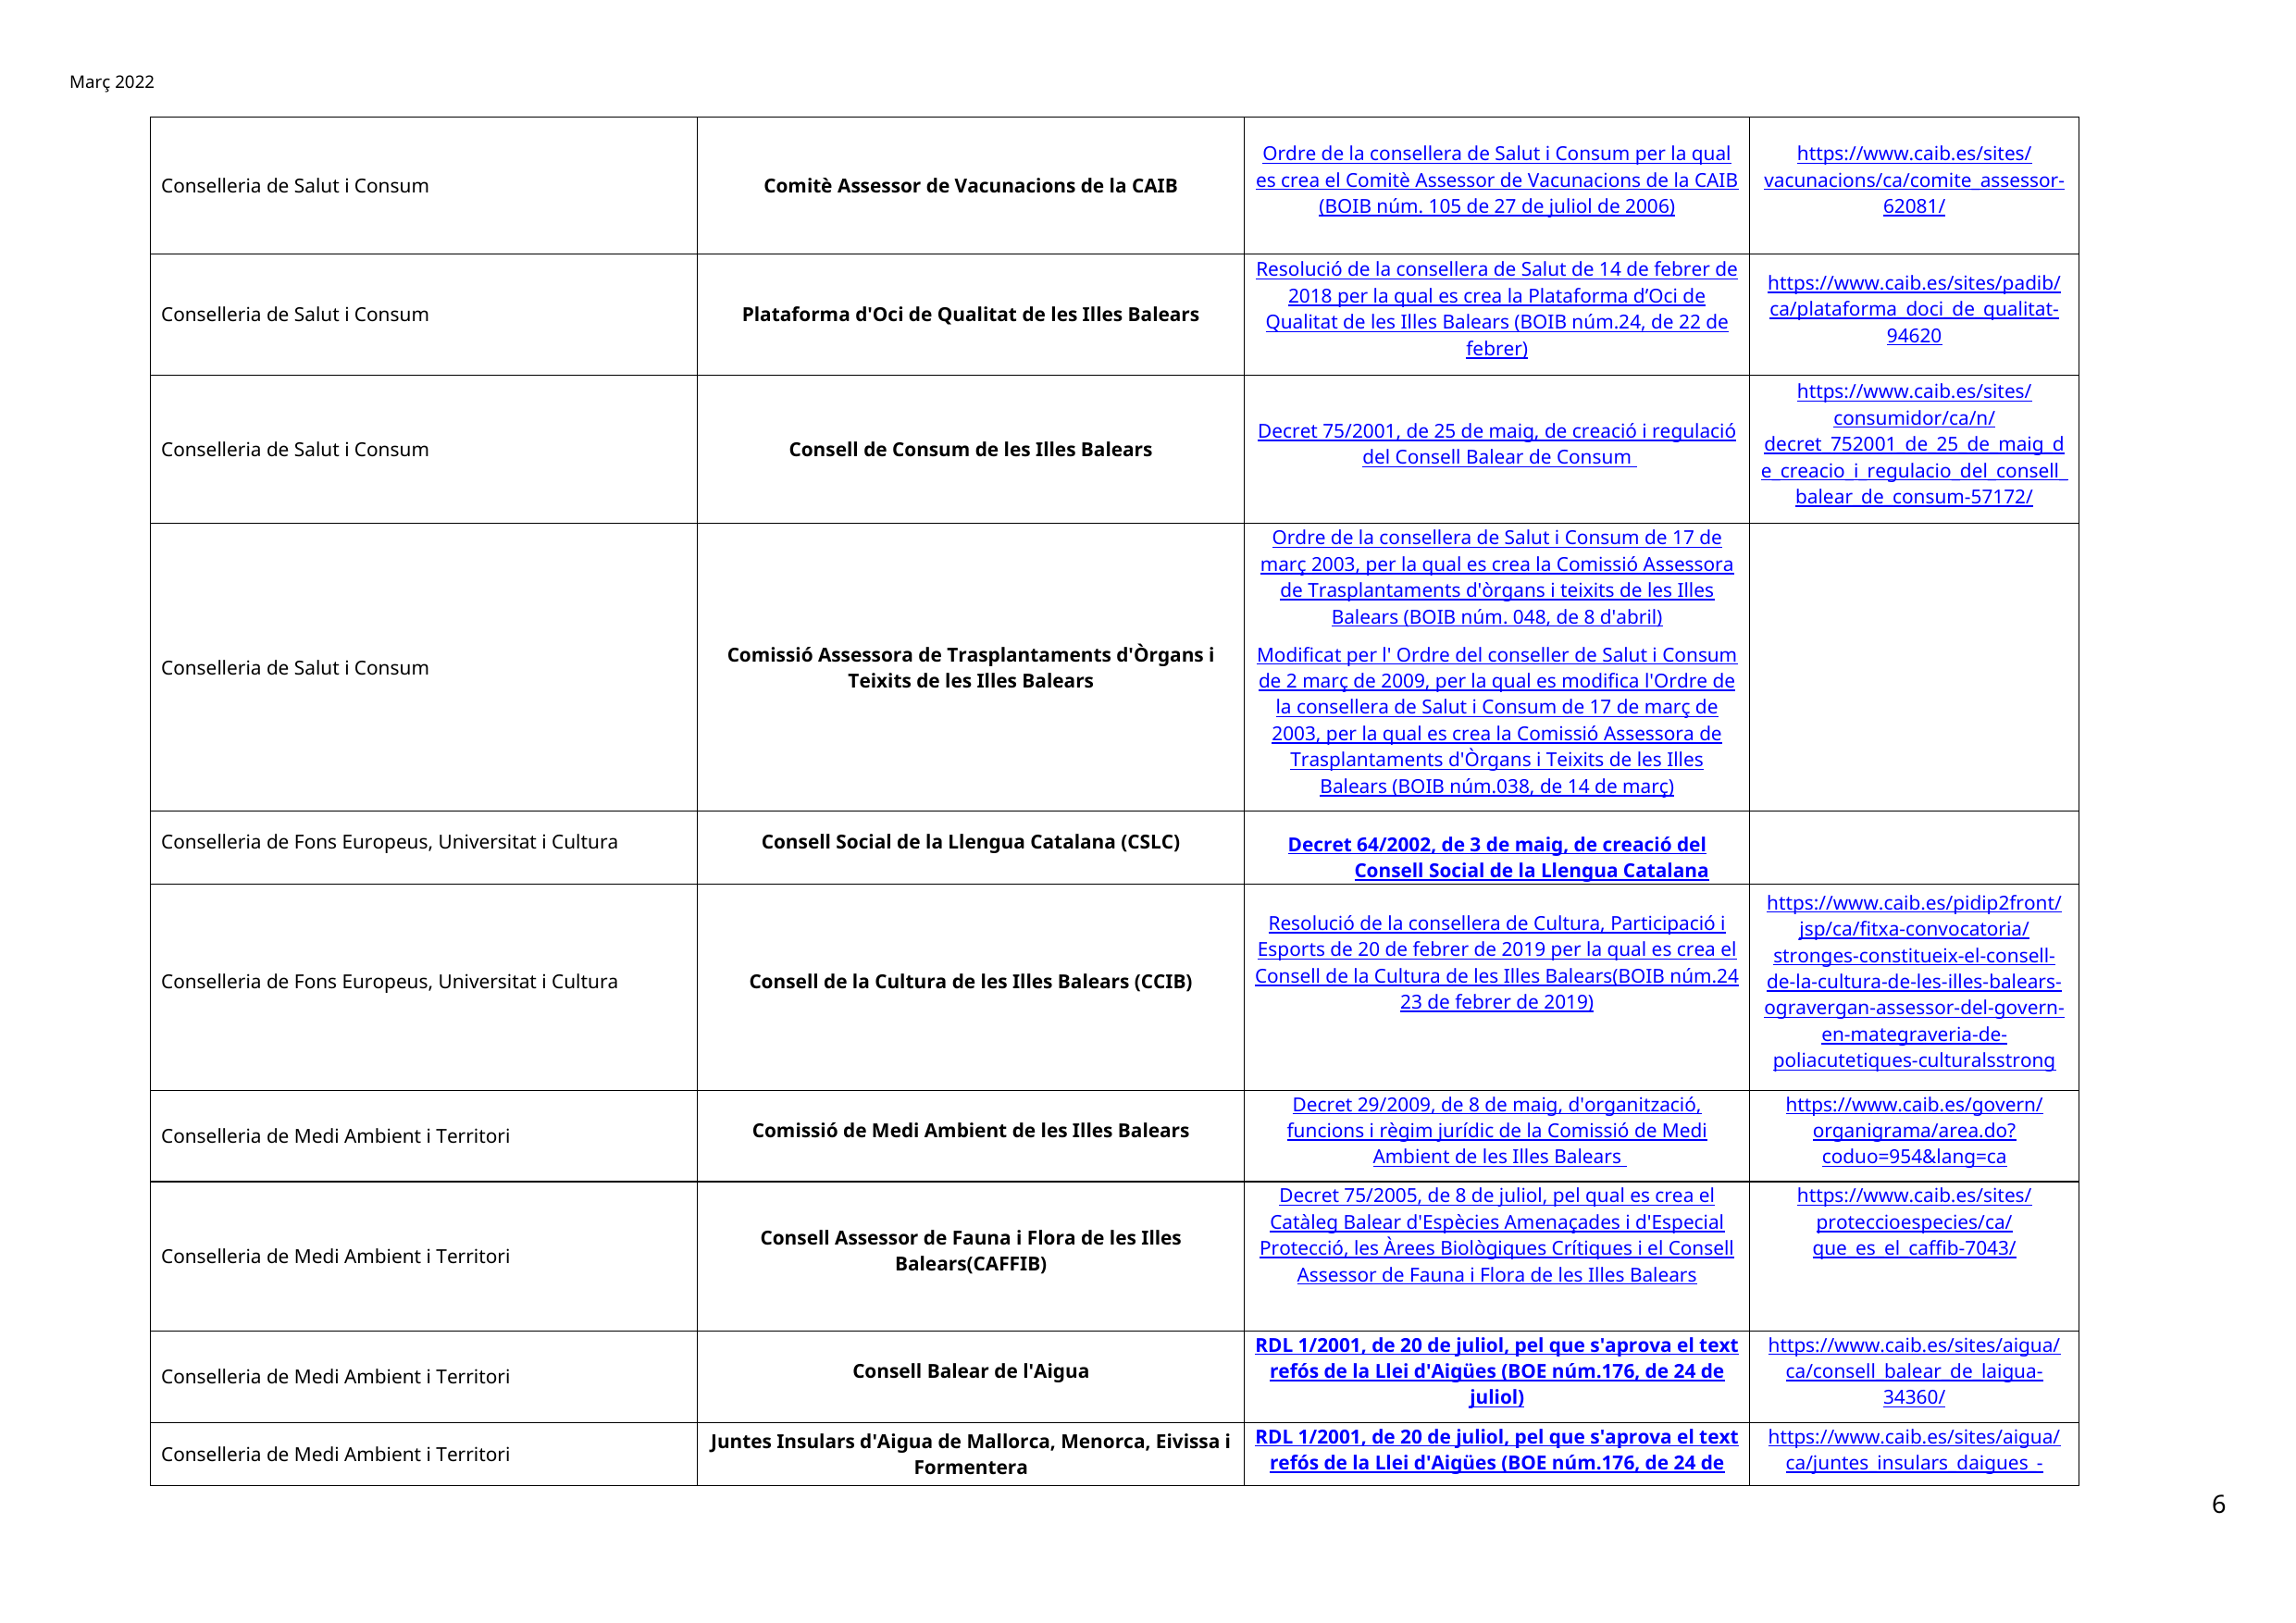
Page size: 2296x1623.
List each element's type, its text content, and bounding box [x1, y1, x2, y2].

table_cell Ordre de la consellera de Salut i Consum de 17 de març 2003, per la qual es crea la Comissió Assessora de Trasplantaments d'òrgans i teixits de les Illes Balears (BOIB núm. 048, de 8 d'abril) Modificat per l' Ordre del conseller de Salut i Consum de 2 març de 2009, per la qual es modifica l'Ordre de la consellera de Salut i Consum de 17 de març de 2003, per la qual es crea la Comissió Assessora de Trasplantaments d'Òrgans i Teixits de les Illes Balears (BOIB núm.038, de 14 de març) [1245, 524, 1749, 811]
table_cell Resolució de la consellera de Salut de 14 de febrer de 2018 per la qual es crea la Plataforma d’Oci de Qualitat de les Illes Balears (BOIB núm.24, de 22 de febrer) [1245, 254, 1749, 375]
table_cell Consell Assessor de Fauna i Flora de les Illes Balears(CAFFIB) [698, 1183, 1244, 1331]
table_cell https://www.caib.es/sites/vacunacions/ca/comite_assessor-62081/ [1750, 118, 2079, 253]
table_cell Comissió de Medi Ambient de les Illes Balears [698, 1091, 1244, 1181]
table_cell Consell Social de la Llengua Catalana (CSLC) [698, 812, 1244, 883]
table_cell Conselleria de Salut i Consum [151, 254, 697, 375]
table_cell RDL 1/2001, de 20 de juliol, pel que s'aprova el text refós de la Llei d'Aigües (BOE núm.176, de 24 de [1245, 1423, 1749, 1485]
table_cell Decret 75/2005, de 8 de juliol, pel qual es crea el Catàleg Balear d'Espècies Amenaçades i d'Especial Protecció, les Àrees Biològiques Crítiques i el Consell Assessor de Fauna i Flora de les Illes Balears [1245, 1183, 1749, 1331]
table_cell Conselleria de Medi Ambient i Territori [151, 1091, 697, 1181]
table_cell Ordre de la consellera de Salut i Consum per la qual es crea el Comitè Assessor de Vacunacions de la CAIB (BOIB núm. 105 de 27 de juliol de 2006) [1245, 118, 1749, 253]
table_cell Comissió Assessora de Trasplantaments d'Òrgans i Teixits de les Illes Balears [698, 524, 1244, 811]
table_cell https://www.caib.es/sites/aigua/ca/consell_balear_de_laigua-34360/ [1750, 1332, 2079, 1422]
table_cell Conselleria de Salut i Consum [151, 118, 697, 253]
table_cell RDL 1/2001, de 20 de juliol, pel que s'aprova el text refós de la Llei d'Aigües (BOE núm.176, de 24 de juliol) [1245, 1332, 1749, 1422]
table_cell Conselleria de Fons Europeus, Universitat i Cultura [151, 885, 697, 1090]
table_cell Consell Balear de l'Aigua [698, 1332, 1244, 1422]
table_cell https://www.caib.es/govern/organigrama/area.do?coduo=954&lang=ca [1750, 1091, 2079, 1181]
table_cell Conselleria de Salut i Consum [151, 376, 697, 523]
table_cell https://www.caib.es/sites/proteccioespecies/ca/que_es_el_caffib-7043/ [1750, 1183, 2079, 1331]
table_cell [1750, 524, 2079, 811]
table_cell Conselleria de Medi Ambient i Territori [151, 1183, 697, 1331]
table_cell [1750, 812, 2079, 883]
table_cell Plataforma d'Oci de Qualitat de les Illes Balears [698, 254, 1244, 375]
table_cell Consell de Consum de les Illes Balears [698, 376, 1244, 523]
table_cell https://www.caib.es/sites/consumidor/ca/n/decret_752001_de_25_de_maig_de_creacio_i_regulacio_del_consell_balear_de_consum-57172/ [1750, 376, 2079, 523]
table_cell Comitè Assessor de Vacunacions de la CAIB [698, 118, 1244, 253]
table_cell https://www.caib.es/pidip2front/jsp/ca/fitxa-convocatoria/stronges-constitueix-el-consell-de-la-cultura-de-les-illes-balears-ogravergan-assessor-del-govern-en-mategraveria-de-poliacutetiques-culturalsstrong [1750, 885, 2079, 1090]
table_cell Resolució de la consellera de Cultura, Participació i Esports de 20 de febrer de 2019 per la qual es crea el Consell de la Cultura de les Illes Balears(BOIB núm.24 23 de febrer de 2019) [1245, 885, 1749, 1090]
table_cell Decret 29/2009, de 8 de maig, d'organització, funcions i règim jurídic de la Comissió de Medi Ambient de les Illes Balears [1245, 1091, 1749, 1181]
table_cell Conselleria de Salut i Consum [151, 524, 697, 811]
table_cell Conselleria de Medi Ambient i Territori [151, 1423, 697, 1485]
table_cell Conselleria de Fons Europeus, Universitat i Cultura [151, 812, 697, 883]
table_cell Decret 64/2002, de 3 de maig, de creació del Consell Social de la Llengua Catalana [1245, 812, 1749, 883]
table_cell https://www.caib.es/sites/aigua/ca/juntes_insulars_daigues_- [1750, 1423, 2079, 1485]
table_cell https://www.caib.es/sites/padib/ca/plataforma_doci_de_qualitat-94620 [1750, 254, 2079, 375]
table_cell Conselleria de Medi Ambient i Territori [151, 1332, 697, 1422]
table_cell Juntes Insulars d'Aigua de Mallorca, Menorca, Eivissa i Formentera [698, 1423, 1244, 1485]
table_cell Decret 75/2001, de 25 de maig, de creació i regulació del Consell Balear de Consum [1245, 376, 1749, 523]
table_cell Consell de la Cultura de les Illes Balears (CCIB) [698, 885, 1244, 1090]
